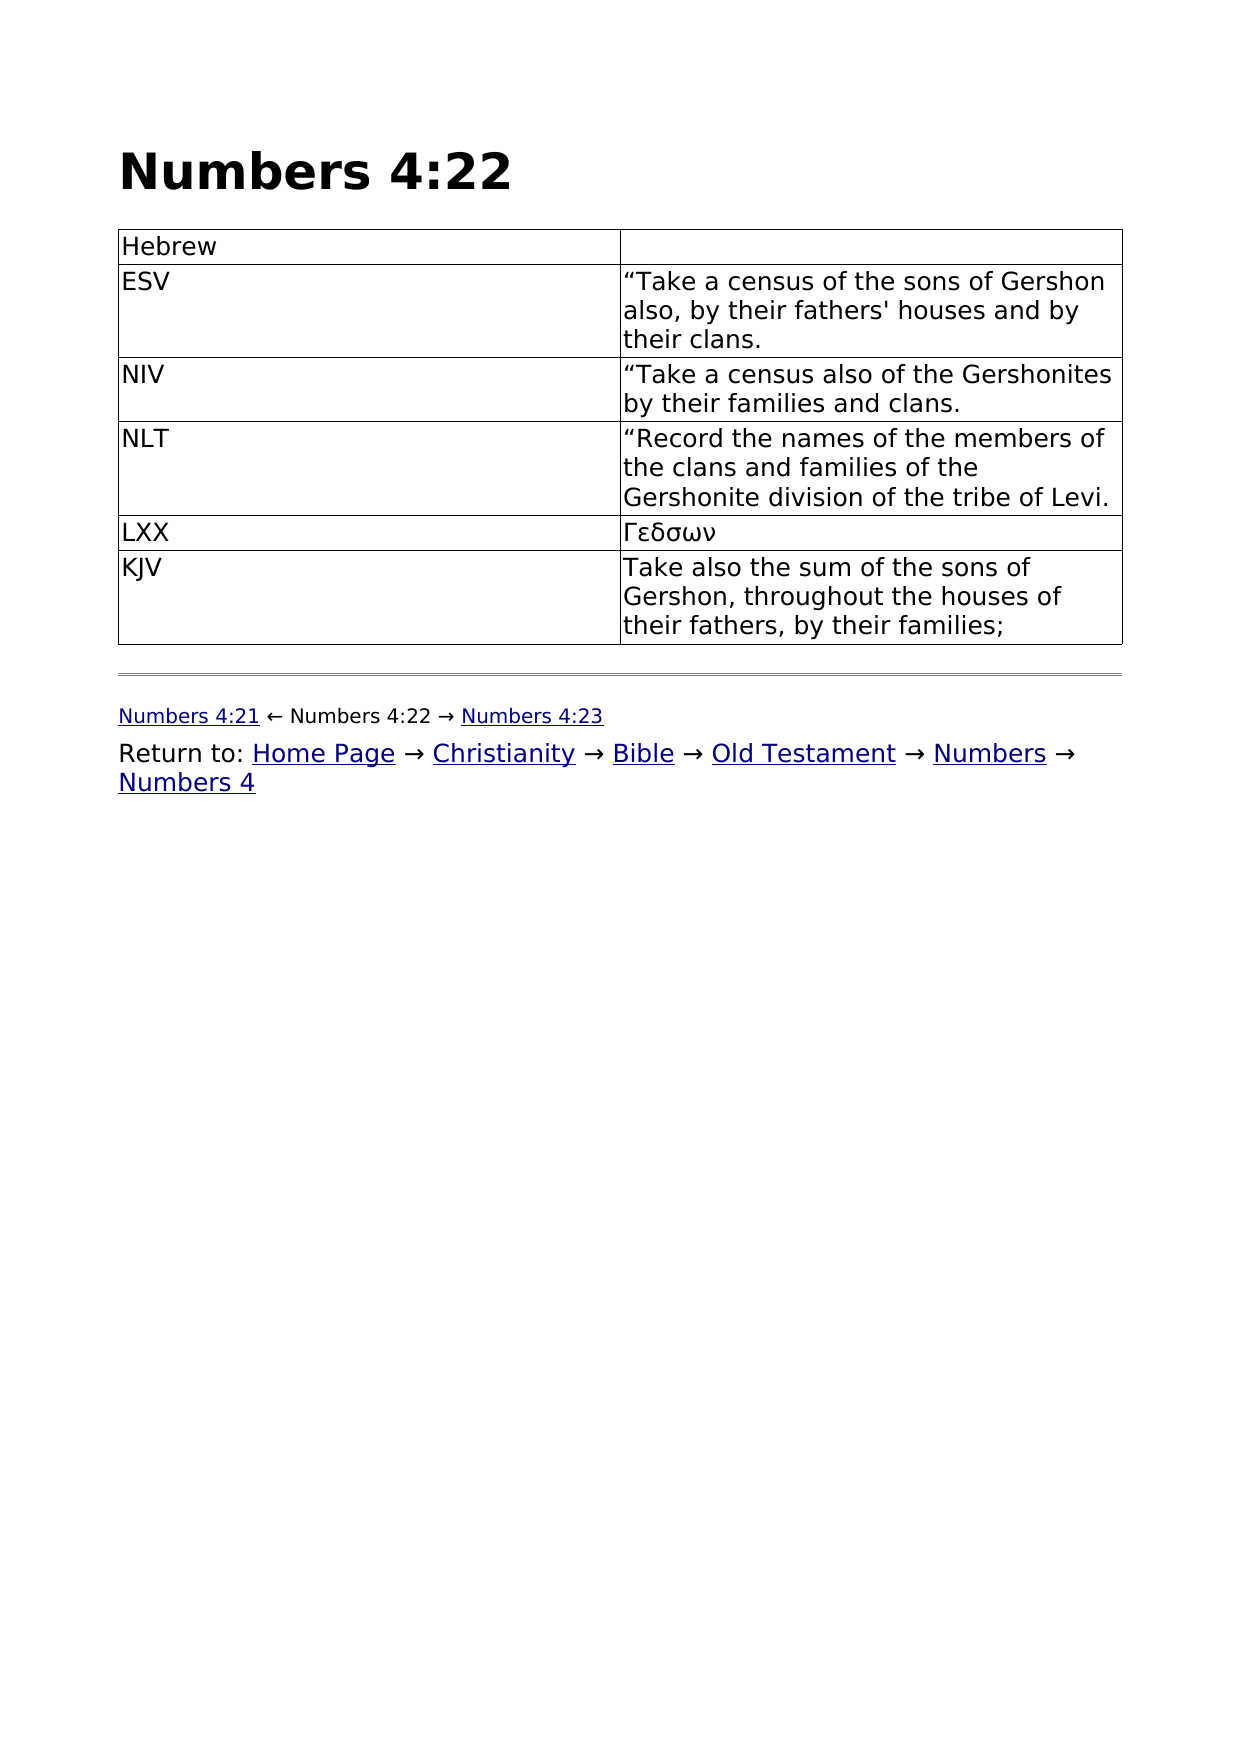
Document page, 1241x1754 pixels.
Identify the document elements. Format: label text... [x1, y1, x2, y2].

table_cell “Take a census also of the Gershonites by their families and clans. [621, 358, 1122, 421]
table_cell “Take a census of the sons of Gershon also, by their fathers' houses and by their clans. [621, 265, 1122, 357]
table_cell “Record the names of the members of the clans and families of the Gershonite division of the tribe of Levi. [621, 422, 1122, 515]
subtitle Numbers 4:22 [118, 143, 1122, 201]
table_cell KJV [119, 551, 620, 643]
table_header [621, 230, 1122, 264]
table_cell NLT [119, 422, 620, 515]
table_cell LXX [119, 516, 620, 550]
table_header Hebrew [119, 230, 620, 264]
table_cell Take also the sum of the sons of Gershon, throughout the houses of their fathers, by their families; [621, 551, 1122, 643]
text Return to: Home Page → Christianity → Bible → Old Testament → Numbers → Numbers 4 [118, 739, 1122, 797]
text Numbers 4:21 ← Numbers 4:22 → Numbers 4:23 [118, 705, 1122, 739]
table_cell ESV [119, 265, 620, 357]
table_cell NIV [119, 358, 620, 421]
table_cell Γεδσων [621, 516, 1122, 550]
